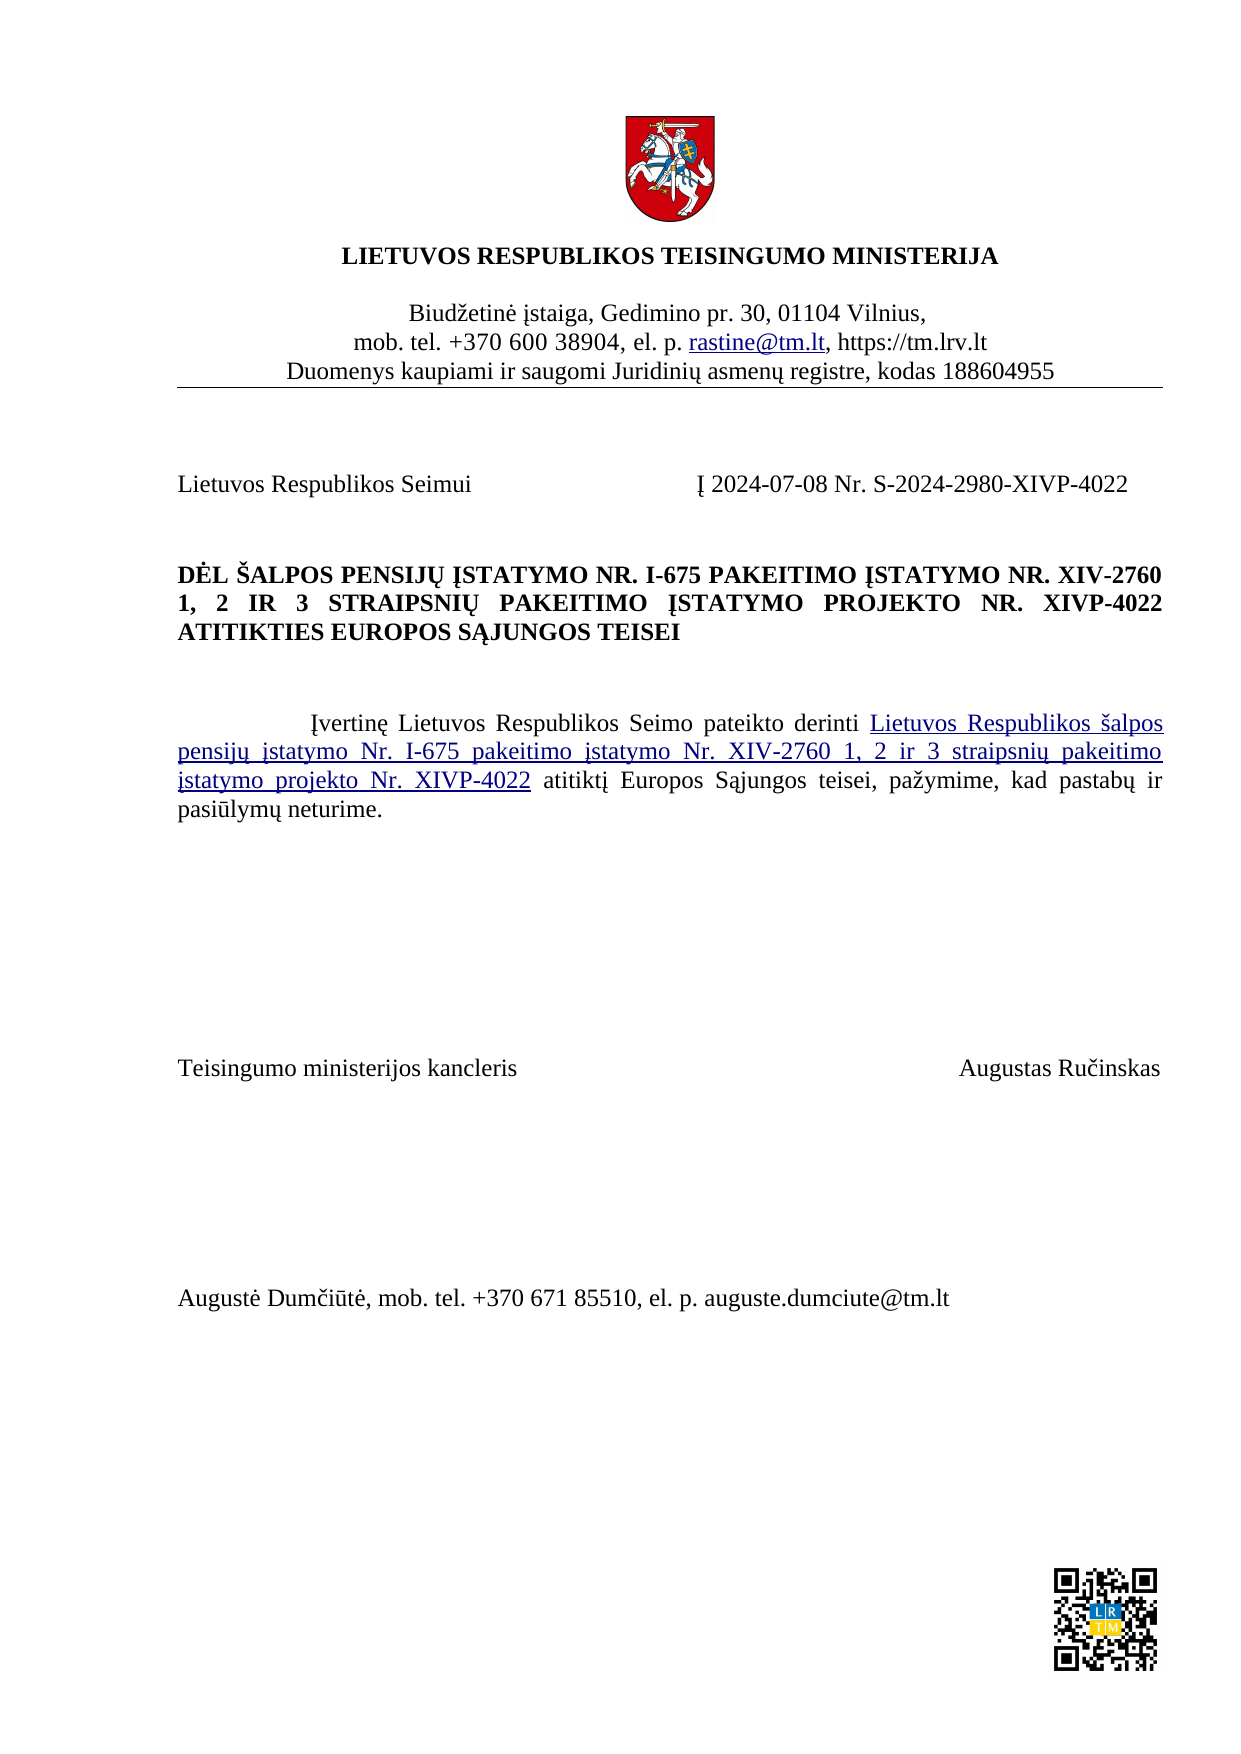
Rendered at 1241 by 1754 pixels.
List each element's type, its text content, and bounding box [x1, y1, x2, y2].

text įstatymo projekto Nr. XIVP-4022 atitiktį Europos Sąjungos teisei, pažymime, kad pastabų ir pasiūlymų neturime. [177, 762, 1163, 823]
text Lietuvos Respublikos Seimui Į 2024-07-08 Nr. S-2024-2980-XIVP-4022 [177, 469, 1130, 498]
text Augustė Dumčiūtė, mob. tel. +370 671 85510, el. p. auguste.dumciute@tm.lt [177, 1283, 1163, 1311]
text Teisingumo ministerijos kancleris Augustas Ručinskas [177, 1053, 1163, 1081]
text dėl Šalpos pensijų įstatymo Nr. I-675 pakeitimo įstatymo Nr. XIV-2760 1, 2 ir 3 straipsnių pakeitimo įstatymo projekto nr. XIVP-4022 ATITIKTIES EUROPOS SĄJUNGOS TEISEI [177, 560, 1163, 646]
text Įvertinę Lietuvos Respublikos Seimo pateikto derinti Lietuvos Respublikos šalpos pensijų įstatymo Nr. I-675 pakeitimo įstatymo Nr. XIV-2760 1, 2 ir 3 straipsnių pakeitimo [177, 708, 1163, 761]
